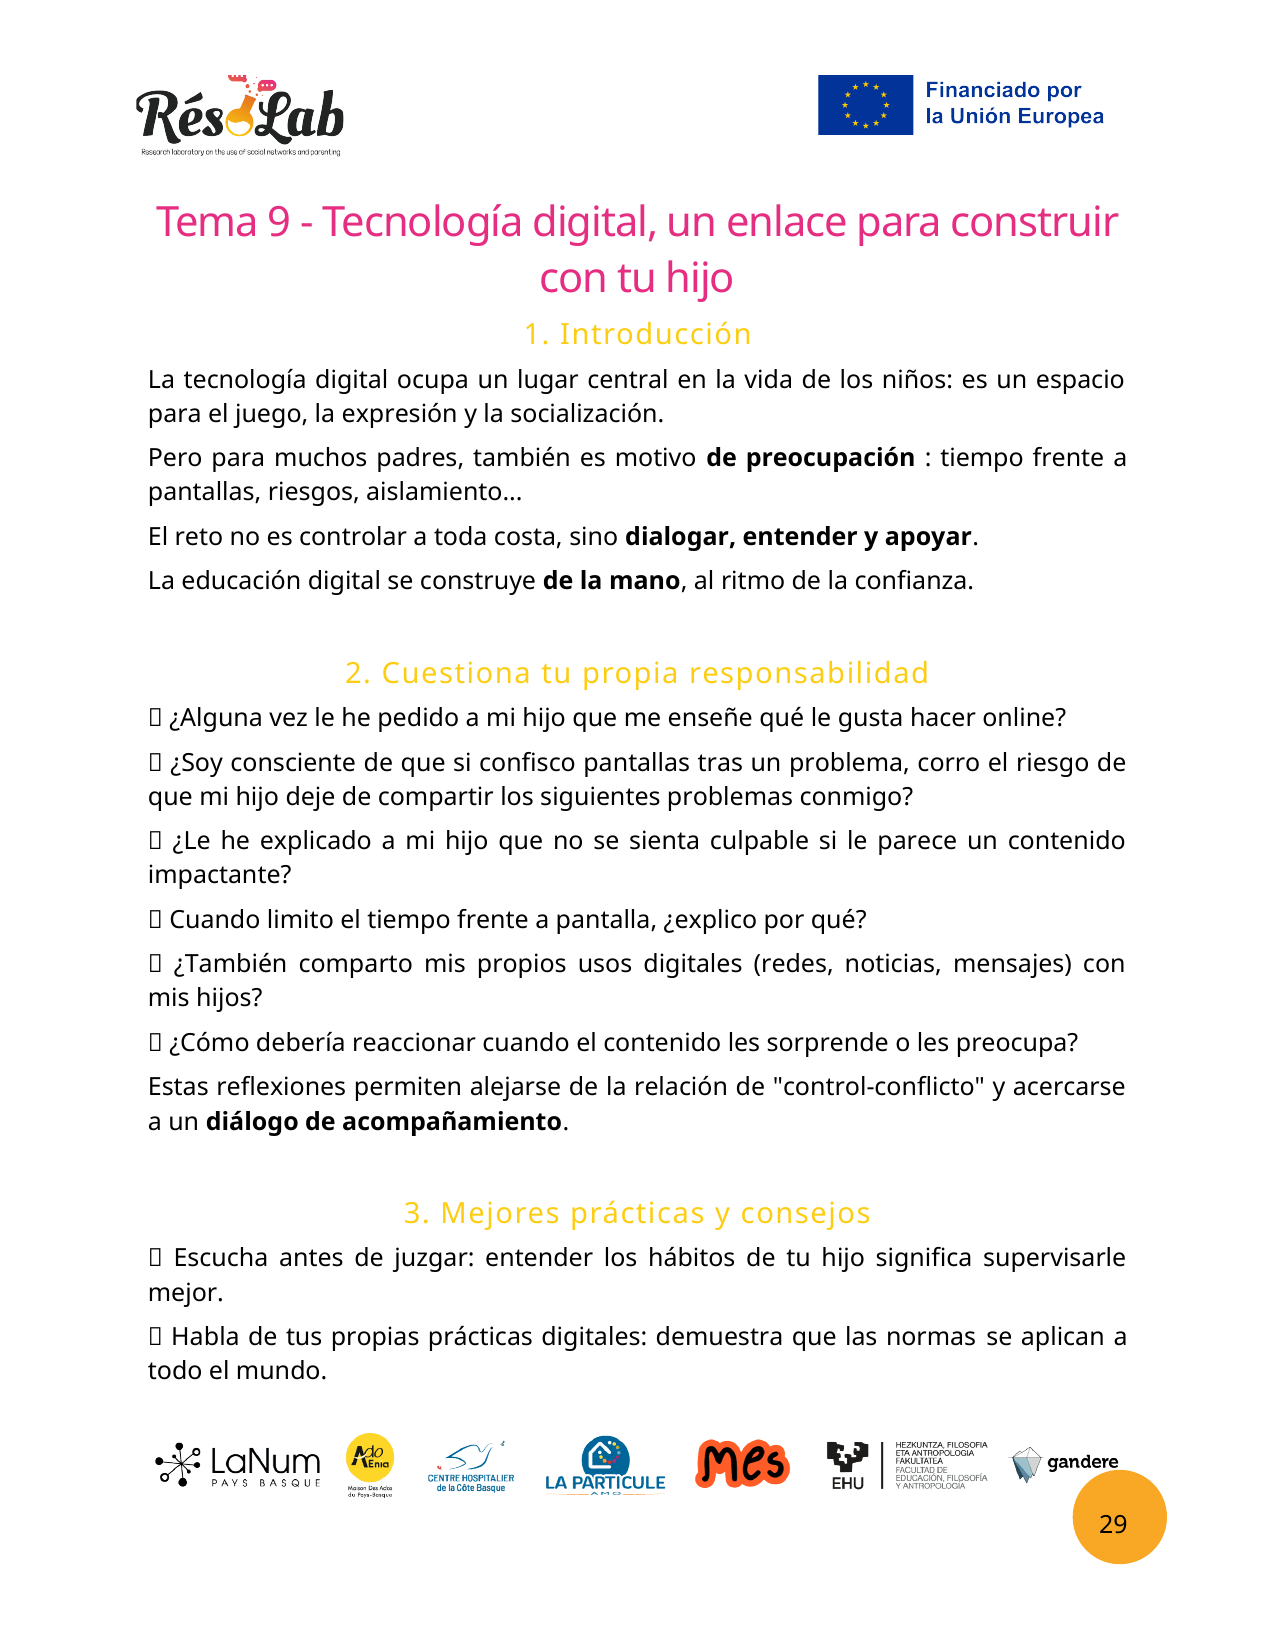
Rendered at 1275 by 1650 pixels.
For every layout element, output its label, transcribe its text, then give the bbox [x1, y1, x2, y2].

picture [813, 75, 1117, 135]
text ✅ Habla de tus propias prácticas digitales: demuestra que las normas se aplican a todo el mundo. [148, 1319, 1127, 1387]
text 3. Mejores prácticas y consejos [148, 1192, 1127, 1232]
text 💬 ¿Le he explicado a mi hijo que no se sienta culpable si le parece un contenido impactante? [148, 823, 1127, 891]
text ✅ Escucha antes de juzgar: entender los hábitos de tu hijo significa supervisarle mejor. [148, 1240, 1127, 1308]
text Pero para muchos padres, también es motivo de preocupación : tiempo frente a pantallas, riesgos, aislamiento... [148, 440, 1127, 508]
text 1. Introducción [148, 313, 1127, 353]
text Tema 9 - Tecnología digital, un enlace para construir con tu hijo [148, 192, 1127, 305]
text Estas reflexiones permiten alejarse de la relación de "control-conflicto" y acercarse a un diálogo de acompañamiento. [148, 1069, 1127, 1137]
text La tecnología digital ocupa un lugar central en la vida de los niños: es un espacio para el juego, la expresión y la socialización. [148, 361, 1127, 429]
text 💬 ¿Cómo debería reaccionar cuando el contenido les sorprende o les preocupa? [148, 1024, 1127, 1059]
text El reto no es controlar a toda costa, sino dialogar, entender y apoyar. [148, 518, 1127, 553]
text 2. Cuestiona tu propia responsabilidad [148, 652, 1127, 692]
text 💬 ¿También comparto mis propios usos digitales (redes, noticias, mensajes) con mis hijos? [148, 946, 1127, 1014]
picture [136, 75, 344, 158]
picture [147, 1430, 1128, 1500]
text 💬 ¿Alguna vez le he pedido a mi hijo que me enseñe qué le gusta hacer online? [148, 700, 1127, 734]
text 💬 ¿Soy consciente de que si confisco pantallas tras un problema, corro el riesgo de que mi hijo deje de compartir los siguientes problemas conmigo? [148, 744, 1127, 813]
text La educación digital se construye de la mano, al ritmo de la confianza. [148, 563, 1127, 597]
text 💬 Cuando limito el tiempo frente a pantalla, ¿explico por qué? [148, 902, 1127, 936]
